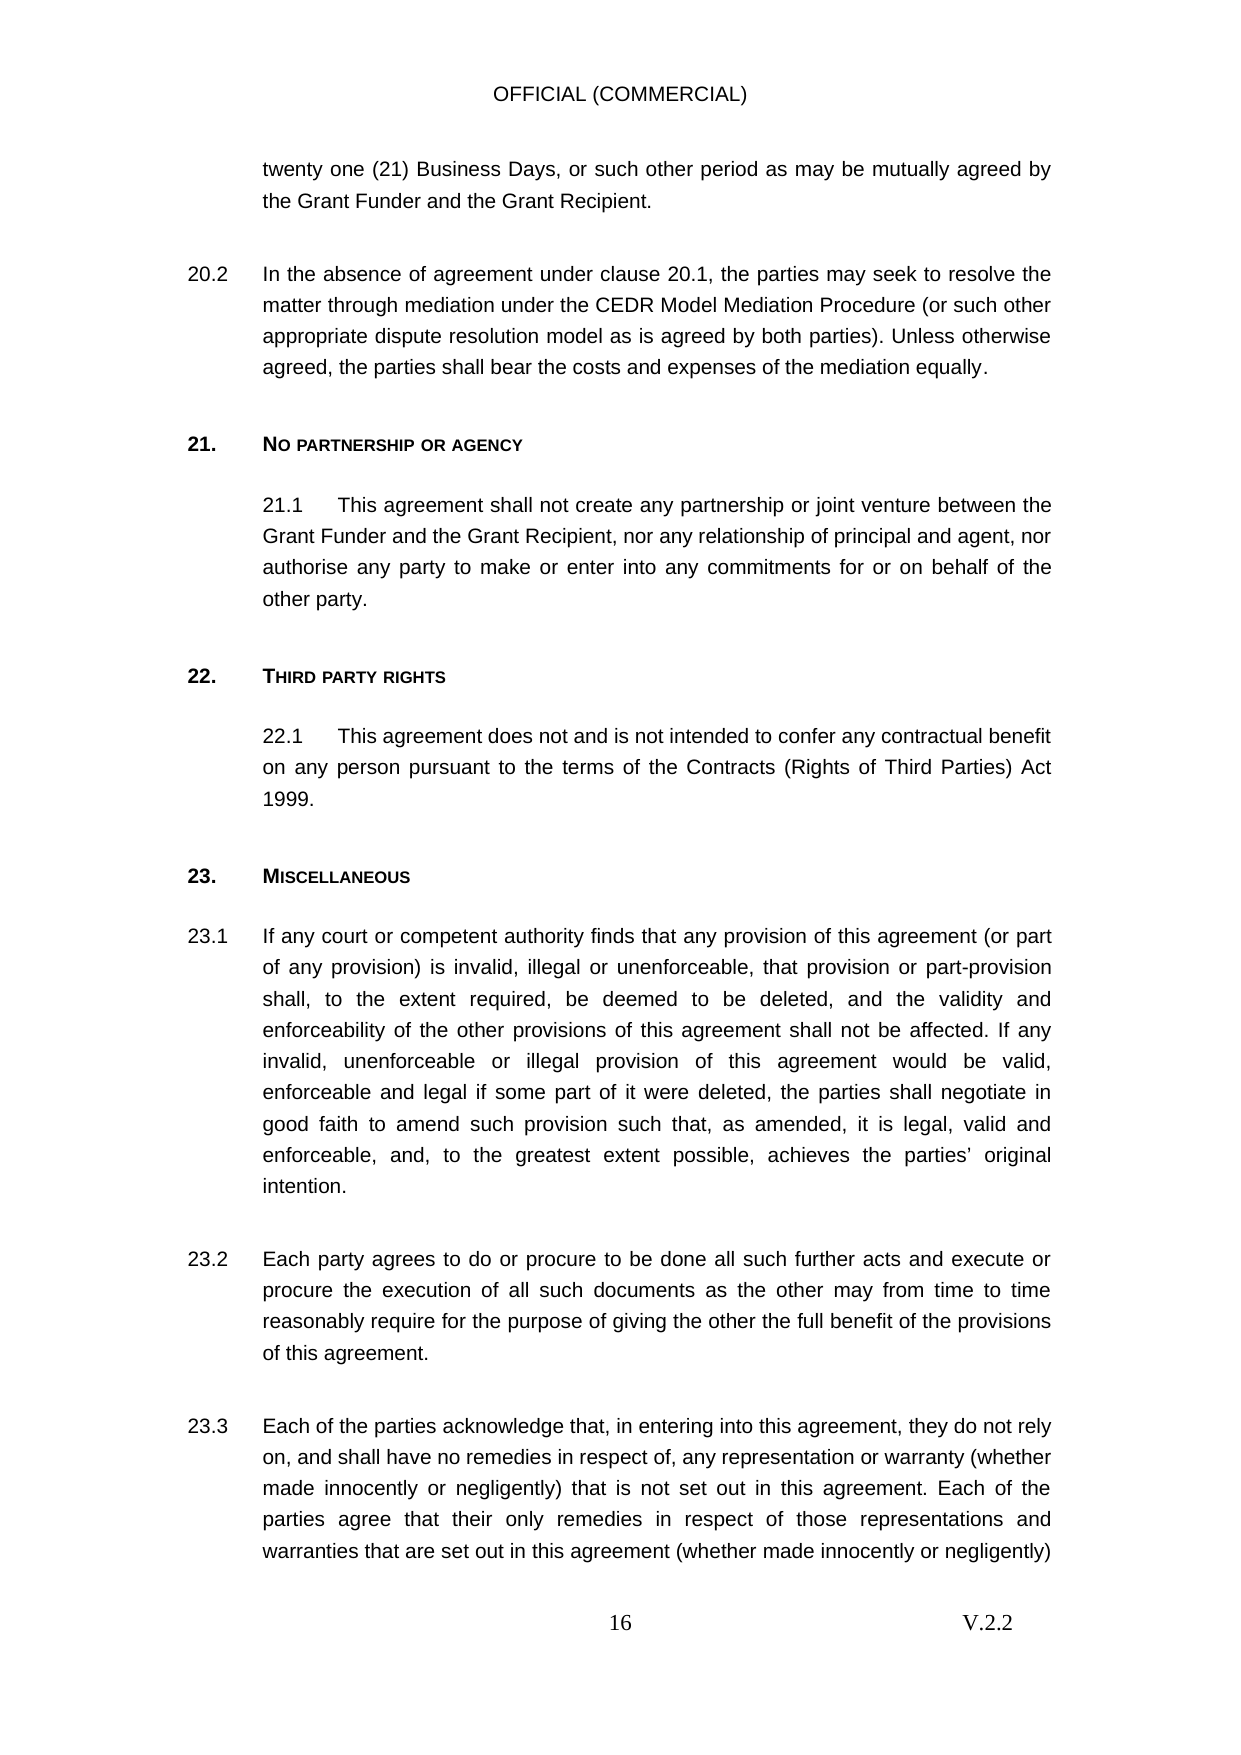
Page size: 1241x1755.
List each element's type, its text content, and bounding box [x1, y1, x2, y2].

subtitle Third party rights [187, 656, 1053, 687]
subtitle In the absence of agreement under clause 20.1, the parties may seek to resolve the matter through mediation under the CEDR Model Mediation Procedure (or such other appropriate dispute resolution model as is agreed by both parties). Unless otherwise agreed, the parties shall bear the costs and expenses of the mediation equally. [187, 254, 1053, 379]
subtitle If any court or competent authority finds that any provision of this agreement (or part of any provision) is invalid, illegal or unenforceable, that provision or part-provision shall, to the extent required, be deemed to be deleted, and the validity and enforceability of the other provisions of this agreement shall not be affected. If any invalid, unenforceable or illegal provision of this agreement would be valid, enforceable and legal if some part of it were deleted, the parties shall negotiate in good faith to amend such provision such that, as amended, it is legal, valid and enforceable, and, to the greatest extent possible, achieves the parties’ original intention. [187, 917, 1053, 1198]
subtitle Miscellaneous [187, 856, 1053, 887]
subtitle Each of the parties acknowledge that, in entering into this agreement, they do not rely on, and shall have no remedies in respect of, any representation or warranty (whether made innocently or negligently) that is not set out in this agreement. Each of the parties agree that their only remedies in respect of those representations and warranties that are set out in this agreement (whether made innocently or negligently) [187, 1406, 1053, 1562]
subtitle This agreement shall not create any partnership or joint venture between the Grant Funder and the Grant Recipient, nor any relationship of principal and agent, nor authorise any party to make or enter into any commitments for or on behalf of the other party. [262, 485, 1053, 610]
subtitle Each party agrees to do or procure to be done all such further acts and execute or procure the execution of all such documents as the other may from time to time reasonably require for the purpose of giving the other the full benefit of the provisions of this agreement. [187, 1239, 1053, 1364]
subtitle This agreement does not and is not intended to confer any contractual benefit on any person pursuant to the terms of the Contracts (Rights of Third Parties) Act 1999. [262, 717, 1053, 810]
subtitle No partnership or agency [187, 425, 1053, 456]
subtitle twenty one (21) Business Days, or such other period as may be mutually agreed by the Grant Funder and the Grant Recipient. [187, 150, 1053, 212]
